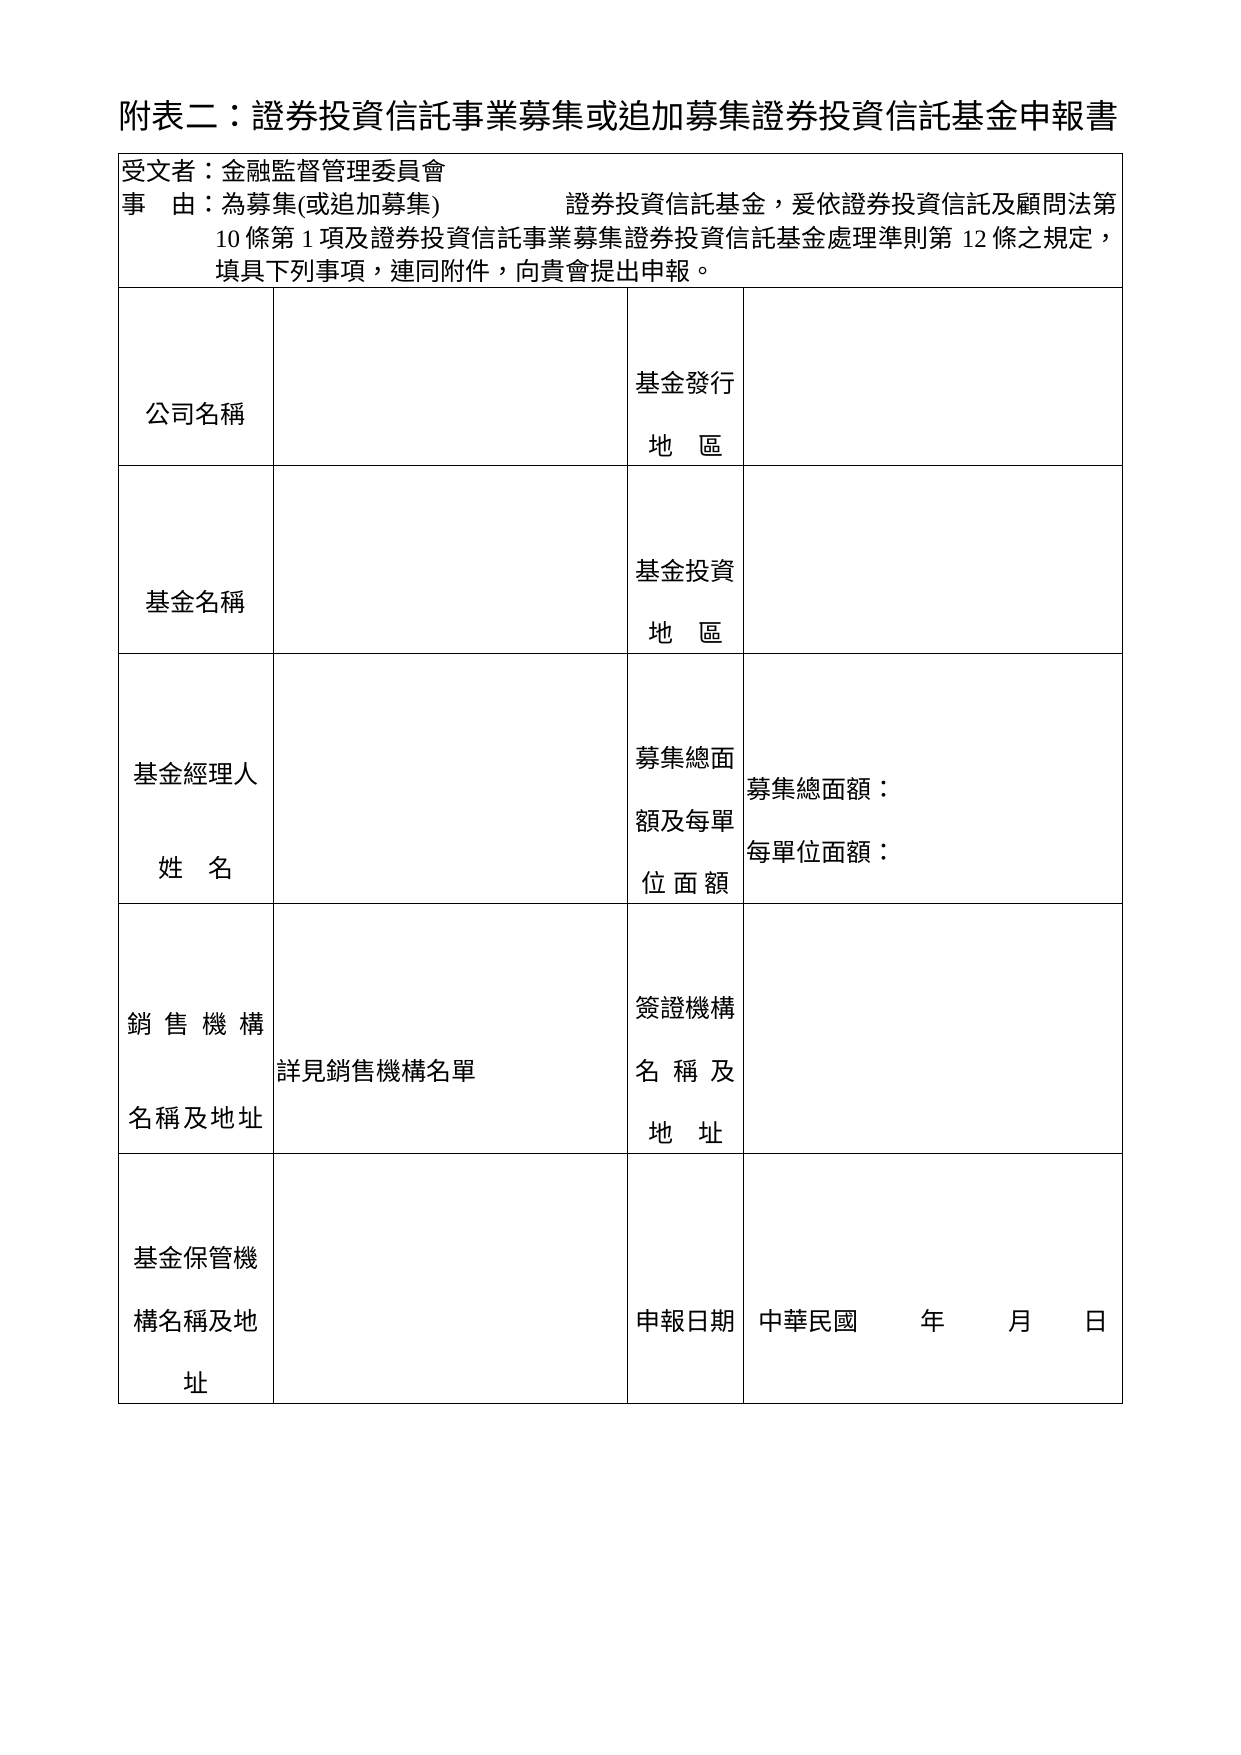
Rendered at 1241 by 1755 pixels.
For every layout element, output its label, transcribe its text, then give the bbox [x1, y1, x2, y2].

table_cell 基金保管機構名稱及地址 [119, 1154, 273, 1403]
table_cell 基金經理人 姓名 [119, 654, 273, 903]
table_cell 基金名稱 [119, 466, 273, 653]
table_cell [744, 904, 1122, 1153]
table_cell 中華民國 年 月 日 [744, 1154, 1122, 1403]
table_cell [274, 1154, 627, 1403]
table_cell [274, 466, 627, 653]
text 附表二：證券投資信託事業募集或追加募集證券投資信託基金申報書 [118, 90, 1122, 138]
table_cell 基金投資 地區 [628, 466, 743, 653]
table_header 受文者：金融監督管理委員會 事 由：為募集(或追加募集) 證券投資信託基金，爰依證券投資信託及顧問法第10條第1項及證券投資信託事業募集證券投資信託基金處理準則第12條之規定，填具下列事項，連同附件，向貴會提出申報。 [119, 154, 1122, 287]
table_cell 公司名稱 [119, 288, 273, 465]
table_cell 申報日期 [628, 1154, 743, 1403]
table_cell [274, 654, 627, 903]
table_cell 簽證機構名 稱 及 地址 [628, 904, 743, 1153]
table_cell [744, 288, 1122, 465]
table_cell 基金發行 地區 [628, 288, 743, 465]
table_cell 募集總面額： 每單位面額： [744, 654, 1122, 903]
table_cell 銷 售 機 構 名稱及地址 [119, 904, 273, 1153]
table_cell 詳見銷售機構名單 [274, 904, 627, 1153]
table_cell 募集總面額及每單位面額 [628, 654, 743, 903]
table_cell [744, 466, 1122, 653]
table_cell [274, 288, 627, 465]
